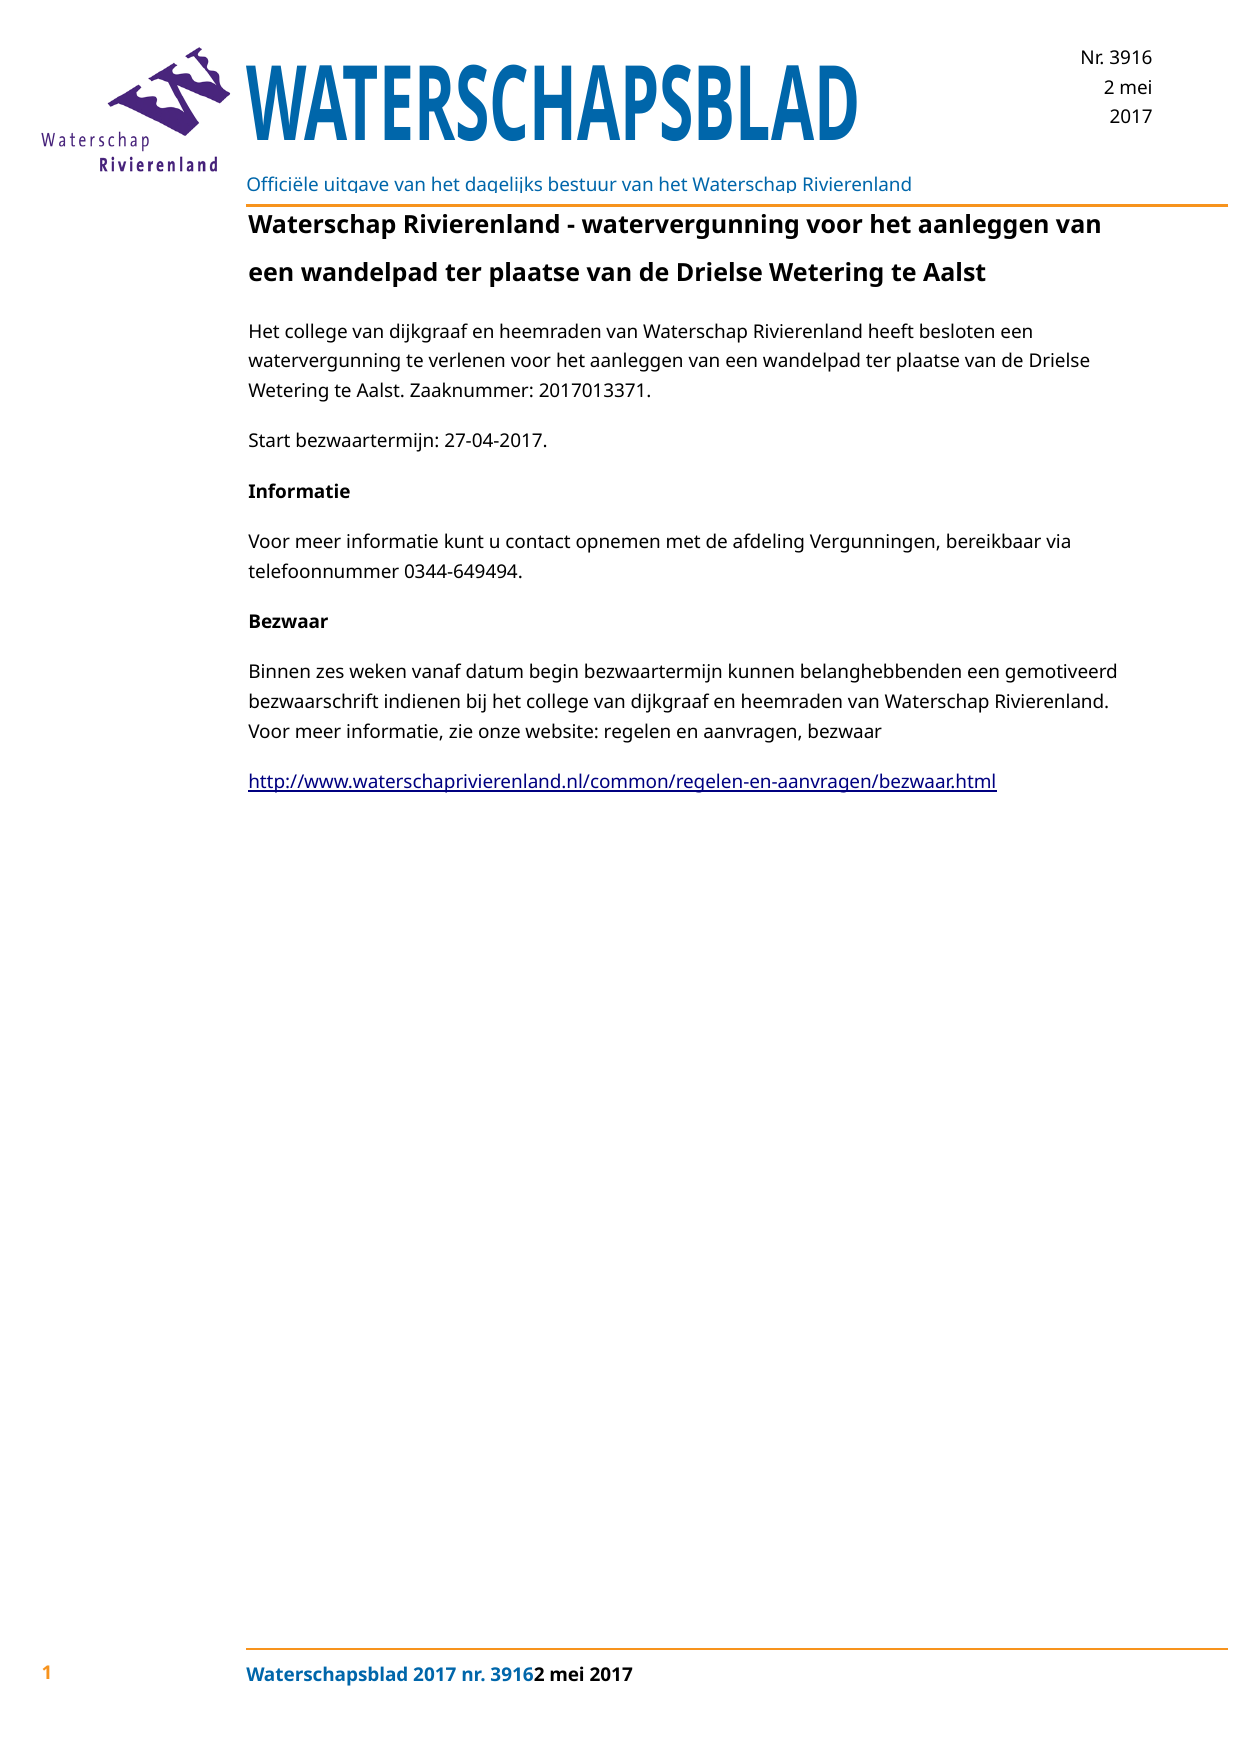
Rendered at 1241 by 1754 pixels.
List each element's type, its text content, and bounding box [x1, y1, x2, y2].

text Binnen zes weken vanaf datum begin bezwaartermijn kunnen belanghebbenden een gemotiveerd bezwaarschrift indienen bij het college van dijkgraaf en heemraden van Waterschap Rivierenland. Voor meer informatie, zie onze website: regelen en aanvragen, bezwaar [248, 659, 1152, 744]
text Het college van dijkgraaf en heemraden van Waterschap Rivierenland heeft besloten een watervergunning te verlenen voor het aanleggen van een wandelpad ter plaatse van de Drielse Wetering te Aalst. Zaaknummer: 2017013371. [248, 318, 1152, 403]
text Waterschap Rivierenland - watervergunning voor het aanleggen van een wandelpad ter plaatse van de Drielse Wetering te Aalst [248, 207, 1152, 288]
text Bezwaar [248, 608, 1152, 634]
text Informatie [248, 478, 1152, 504]
text Start bezwaartermijn: 27-04-2017. [248, 427, 1152, 453]
picture [41, 47, 231, 172]
text http://www.waterschaprivierenland.nl/common/regelen-en-aanvragen/bezwaar.html [248, 768, 1152, 794]
text Voor meer informatie kunt u contact opnemen met de afdeling Vergunningen, bereikbaar via telefoonnummer 0344-649494. [248, 528, 1152, 584]
